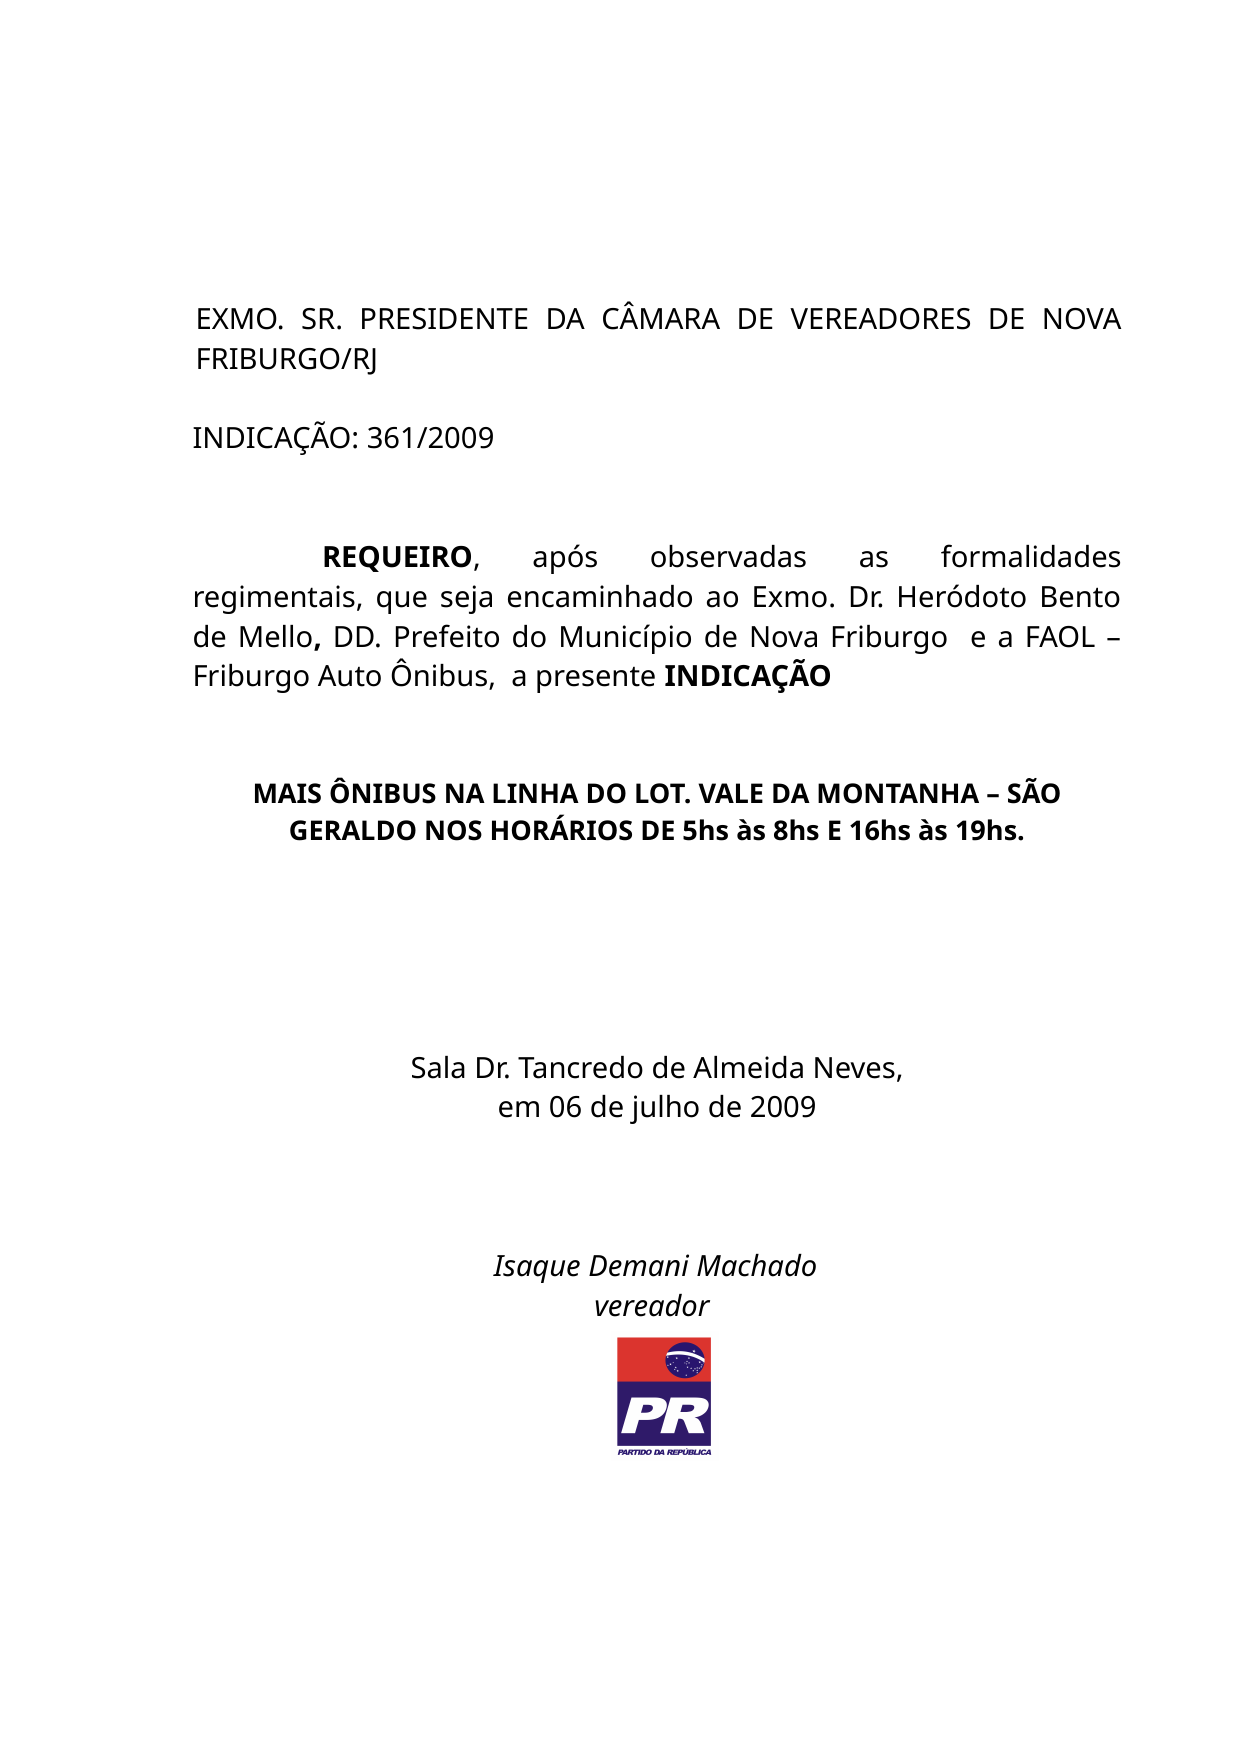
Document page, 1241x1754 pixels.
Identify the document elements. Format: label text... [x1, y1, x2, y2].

text em 06 de julho de 2009 [192, 1087, 1122, 1126]
text MAIS ÔNIBUS NA LINHA DO LOT. VALE DA MONTANHA – SÃO GERALDO NOS HORÁRIOS DE 5hs às 8hs E 16hs às 19hs. [192, 775, 1122, 848]
text INDICAÇÃO: 361/2009 [192, 417, 1122, 457]
picture [611, 1331, 719, 1461]
text Isaque Demani Machado [192, 1245, 1122, 1285]
text EXMO. SR. PRESIDENTE DA CÂMARA DE VEREADORES DE NOVA FRIBURGO/RJ [195, 298, 1122, 378]
text Sala Dr. Tancredo de Almeida Neves, [192, 1047, 1122, 1087]
text vereador [192, 1285, 1122, 1325]
text REQUEIRO, após observadas as formalidades regimentais, que seja encaminhado ao Exmo. Dr. Heródoto Bento de Mello, DD. Prefeito do Município de Nova Friburgo e a FAOL – Friburgo Auto Ônibus, a presente INDICAÇÃO [192, 537, 1122, 695]
